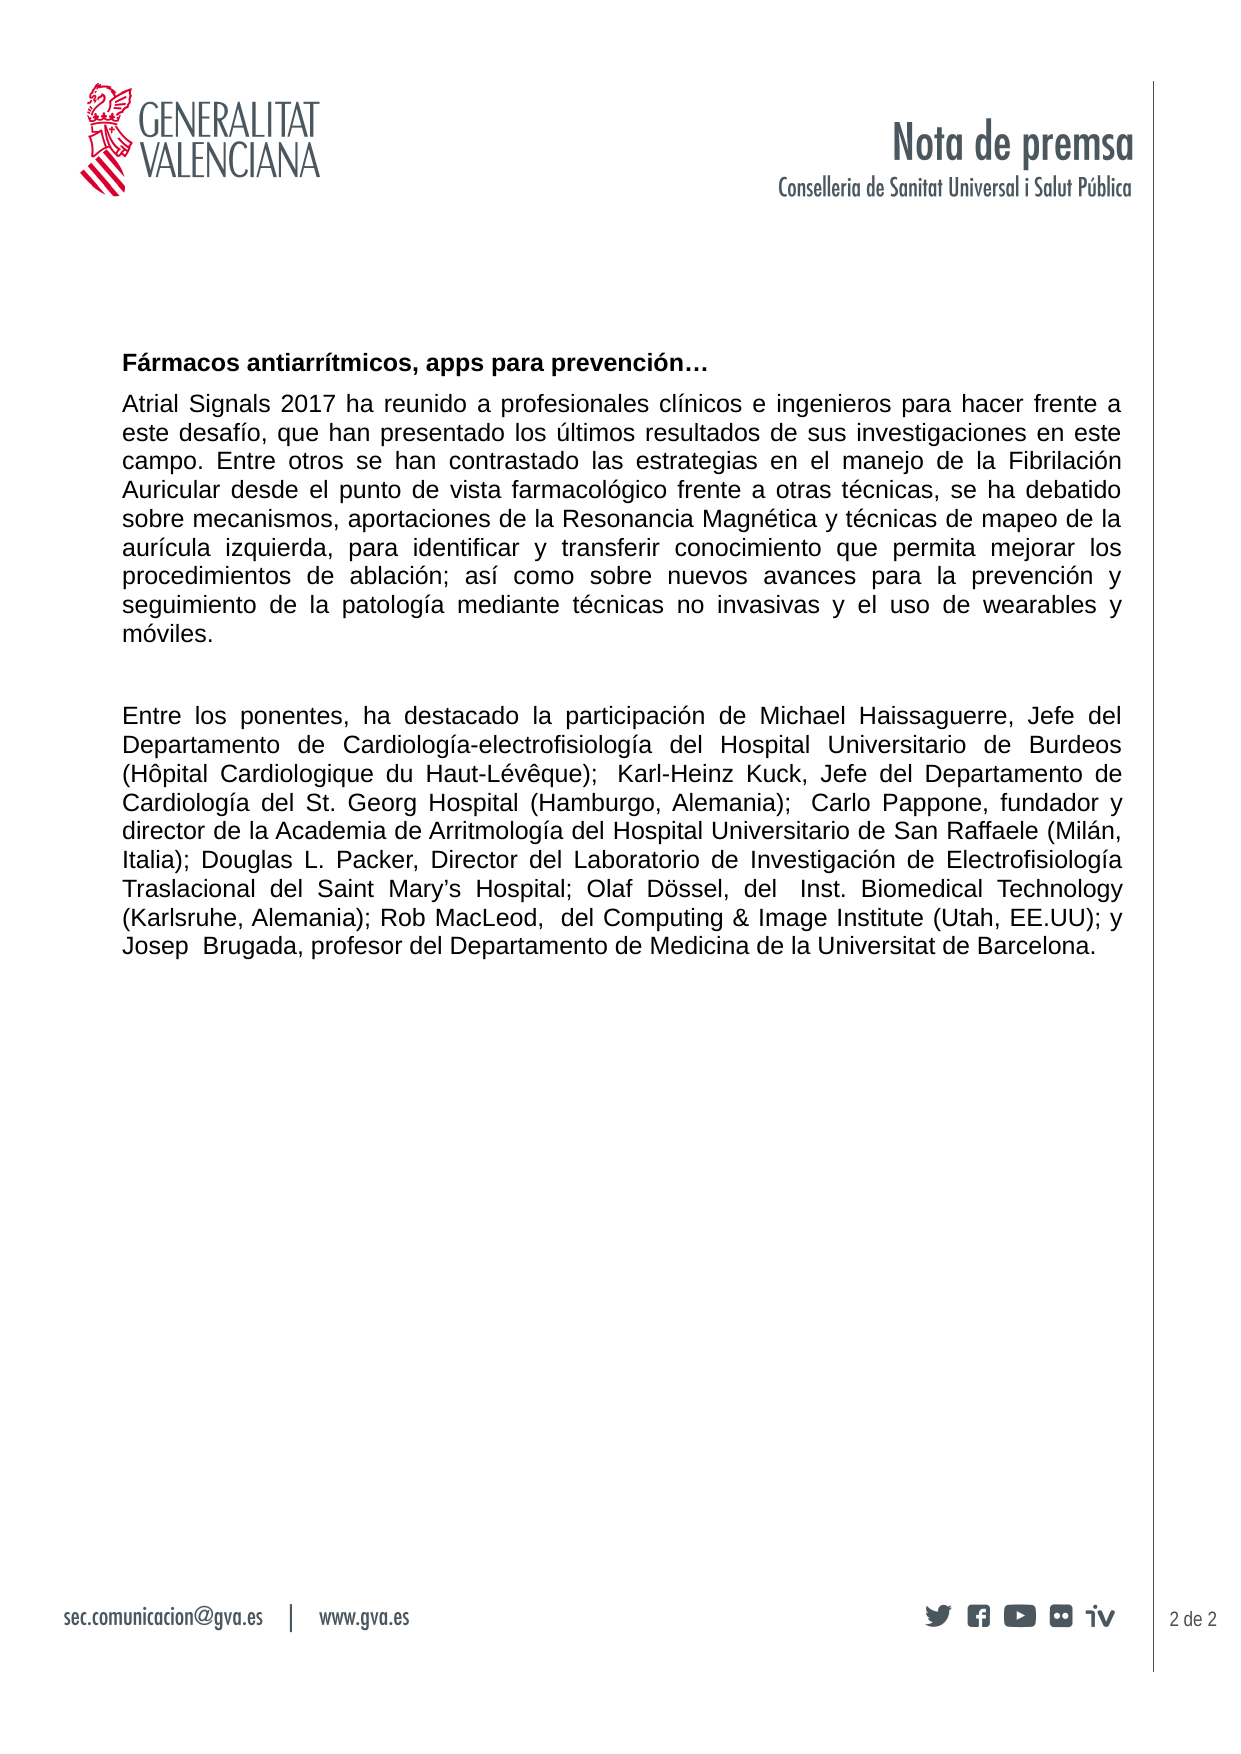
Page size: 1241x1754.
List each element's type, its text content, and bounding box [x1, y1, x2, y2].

picture [0, 1582, 1241, 1754]
text Atrial Signals 2017 ha reunido a profesionales clínicos e ingenieros para hacer frente a este desafío, que han presentado los últimos resultados de sus investigaciones en este campo. Entre otros se han contrastado las estrategias en el manejo de la Fibrilación Auricular desde el punto de vista farmacológico frente a otras técnicas, se ha debatido sobre mecanismos, aportaciones de la Resonancia Magnética y técnicas de mapeo de la aurícula izquierda, para identificar y transferir conocimiento que permita mejorar los procedimientos de ablación; así como sobre nuevos avances para la prevención y seguimiento de la patología mediante técnicas no invasivas y el uso de wearables y móviles. [122, 389, 1123, 647]
picture [0, 0, 1241, 278]
text Entre los ponentes, ha destacado la participación de Michael Haissaguerre, Jefe del Departamento de Cardiología-electrofisiología del Hospital Universitario de Burdeos (Hôpital Cardiologique du Haut-Lévêque); Karl-Heinz Kuck, Jefe del Departamento de Cardiología del St. Georg Hospital (Hamburgo, Alemania); Carlo Pappone, fundador y director de la Academia de Arritmología del Hospital Universitario de San Raffaele (Milán, Italia); Douglas L. Packer, Director del Laboratorio de Investigación de Electrofisiología Traslacional del Saint Mary’s Hospital; Olaf Dössel, del Inst. Biomedical Technology (Karlsruhe, Alemania); Rob MacLeod, del Computing & Image Institute (Utah, EE.UU); y Josep Brugada, profesor del Departamento de Medicina de la Universitat de Barcelona. [122, 701, 1123, 960]
text Fármacos antiarrítmicos, apps para prevención… [122, 347, 1123, 376]
